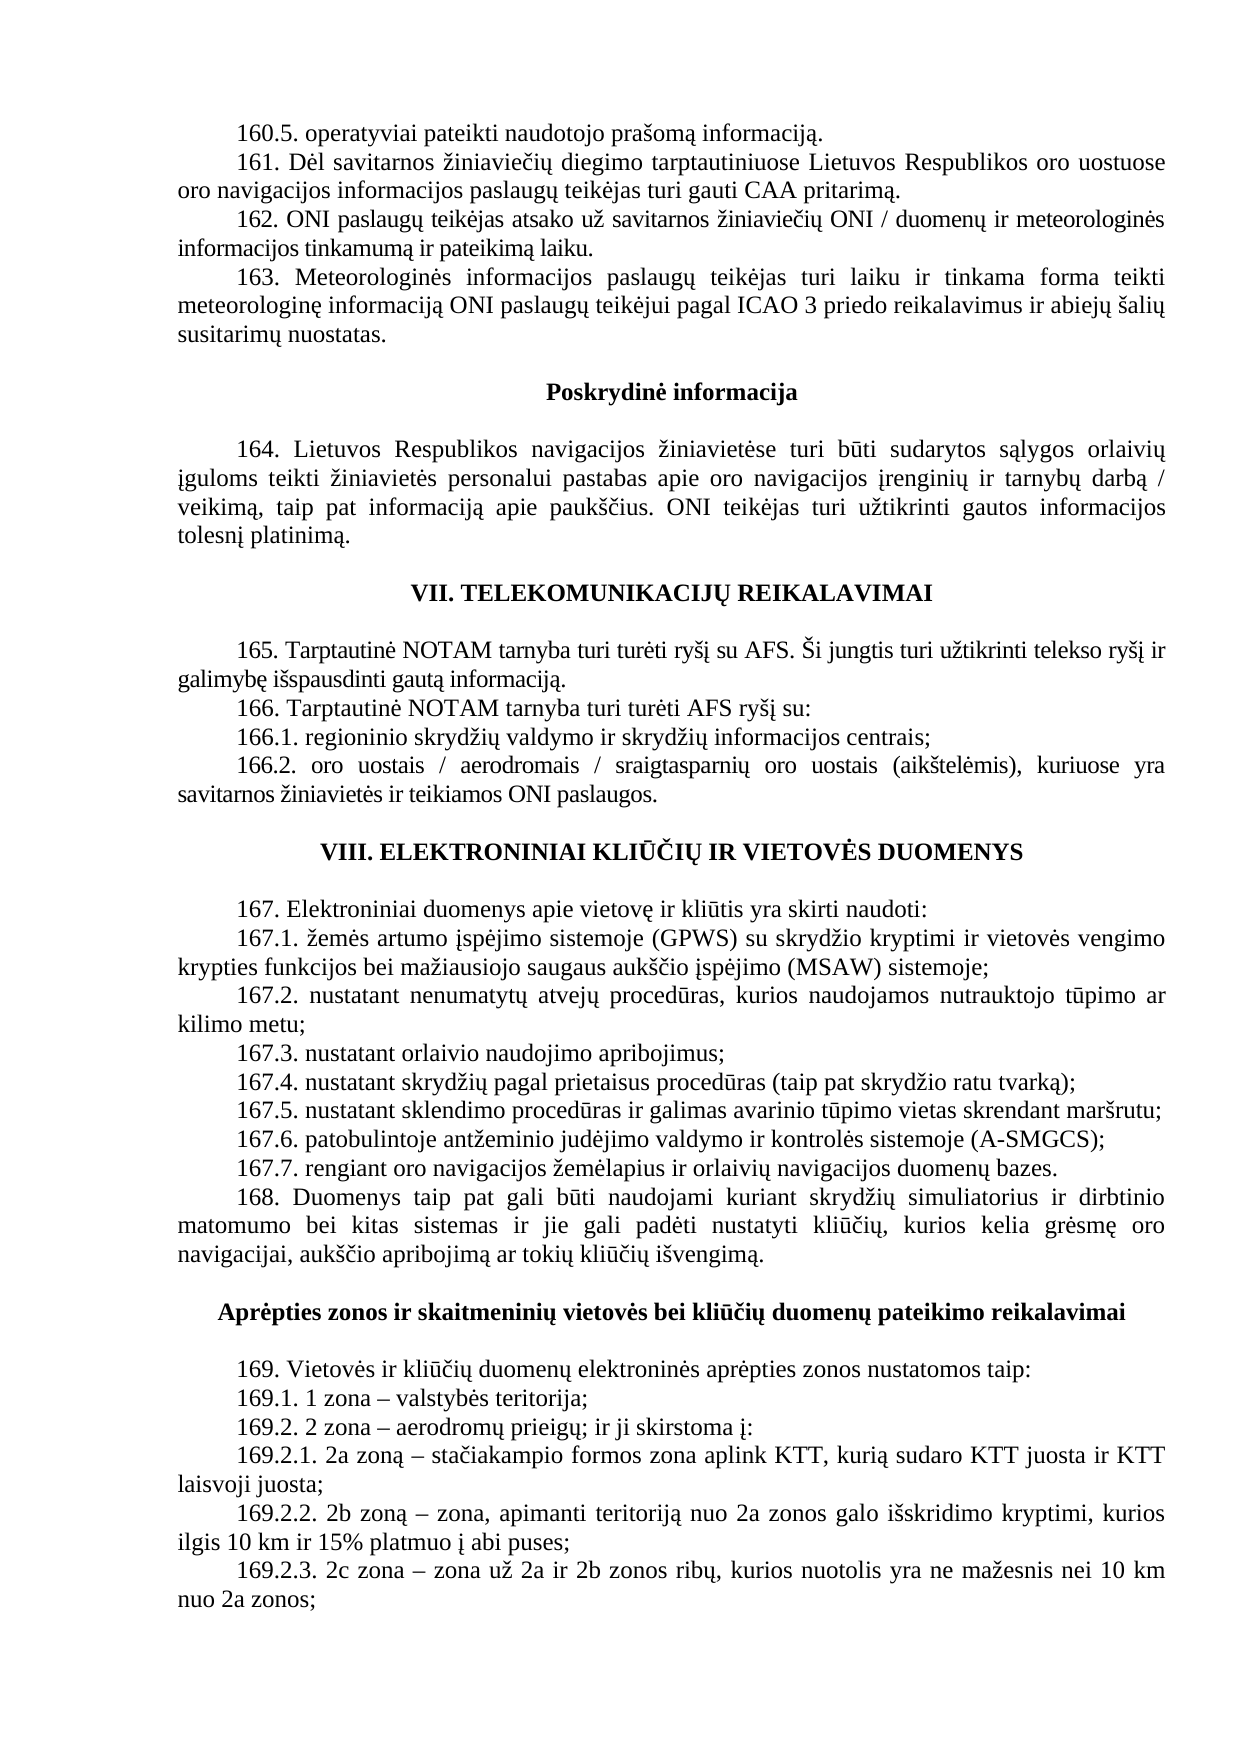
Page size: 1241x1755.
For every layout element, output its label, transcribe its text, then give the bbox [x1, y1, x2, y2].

text 161. Dėl savitarnos žiniaviečių diegimo tarptautiniuose Lietuvos Respublikos oro uostuose oro navigacijos informacijos paslaugų teikėjas turi gauti CAA pritarimą. [177, 147, 1166, 204]
text 167.3. nustatant orlaivio naudojimo apribojimus; [177, 1038, 1166, 1067]
text 167.6. patobulintoje antžeminio judėjimo valdymo ir kontrolės sistemoje (A-SMGCS); [177, 1124, 1166, 1153]
text 169.2.1. 2a zoną – stačiakampio formos zona aplink KTT, kurią sudaro KTT juosta ir KTT laisvoji juosta; [177, 1441, 1166, 1498]
text 166.1. regioninio skrydžių valdymo ir skrydžių informacijos centrais; [177, 722, 1166, 751]
text 167.5. nustatant sklendimo procedūras ir galimas avarinio tūpimo vietas skrendant maršrutu; [177, 1096, 1166, 1124]
text 167. Elektroniniai duomenys apie vietovę ir kliūtis yra skirti naudoti: [177, 894, 1166, 923]
text 169.2.2. 2b zoną – zona, apimanti teritoriją nuo 2a zonos galo išskridimo kryptimi, kurios ilgis 10 km ir 15% platmuo į abi puses; [177, 1498, 1166, 1556]
text 167.2. nustatant nenumatytų atvejų procedūras, kurios naudojamos nutrauktojo tūpimo ar kilimo metu; [177, 981, 1166, 1038]
text 168. Duomenys taip pat gali būti naudojami kuriant skrydžių simuliatorius ir dirbtinio matomumo bei kitas sistemas ir jie gali padėti nustatyti kliūčių, kurios kelia grėsmę oro navigacijai, aukščio apribojimą ar tokių kliūčių išvengimą. [177, 1182, 1166, 1268]
text 169.2. 2 zona – aerodromų prieigų; ir ji skirstoma į: [177, 1412, 1166, 1441]
text 169. Vietovės ir kliūčių duomenų elektroninės aprėpties zonos nustatomos taip: [177, 1354, 1166, 1383]
text 169.1. 1 zona – valstybės teritorija; [177, 1383, 1166, 1412]
text Poskrydinė informacija [177, 377, 1166, 406]
text 160.5. operatyviai pateikti naudotojo prašomą informaciją. [177, 118, 1166, 147]
text 166. Tarptautinė NOTAM tarnyba turi turėti AFS ryšį su: [177, 693, 1166, 722]
text 165. Tarptautinė NOTAM tarnyba turi turėti ryšį su AFS. Ši jungtis turi užtikrinti telekso ryšį ir galimybę išspausdinti gautą informaciją. [177, 636, 1166, 693]
text 164. Lietuvos Respublikos navigacijos žiniavietėse turi būti sudarytos sąlygos orlaivių įguloms teikti žiniavietės personalui pastabas apie oro navigacijos įrenginių ir tarnybų darbą / veikimą, taip pat informaciją apie paukščius. ONI teikėjas turi užtikrinti gautos informacijos tolesnį platinimą. [177, 434, 1166, 549]
text Aprėpties zonos ir skaitmeninių vietovės bei kliūčių duomenų pateikimo reikalavimai [177, 1297, 1166, 1326]
text VII. TELEKOMUNIKACIJŲ REIKALAVIMAI [177, 578, 1166, 607]
text 169.2.3. 2c zona – zona už 2a ir 2b zonos ribų, kurios nuotolis yra ne mažesnis nei 10 km nuo 2a zonos; [177, 1556, 1166, 1613]
text VIII. ELEKTRONINIAI KLIŪČIŲ IR VIETOVĖS DUOMENYS [177, 837, 1166, 866]
text 166.2. oro uostais / aerodromais / sraigtasparnių oro uostais (aikštelėmis), kuriuose yra savitarnos žiniavietės ir teikiamos ONI paslaugos. [177, 751, 1166, 808]
text 167.7. rengiant oro navigacijos žemėlapius ir orlaivių navigacijos duomenų bazes. [177, 1153, 1166, 1182]
text 167.4. nustatant skrydžių pagal prietaisus procedūras (taip pat skrydžio ratu tvarką); [177, 1067, 1166, 1096]
text 162. ONI paslaugų teikėjas atsako už savitarnos žiniaviečių ONI / duomenų ir meteorologinės informacijos tinkamumą ir pateikimą laiku. [177, 204, 1166, 262]
text 163. Meteorologinės informacijos paslaugų teikėjas turi laiku ir tinkama forma teikti meteorologinę informaciją ONI paslaugų teikėjui pagal ICAO 3 priedo reikalavimus ir abiejų šalių susitarimų nuostatas. [177, 262, 1166, 348]
text 167.1. žemės artumo įspėjimo sistemoje (GPWS) su skrydžio kryptimi ir vietovės vengimo krypties funkcijos bei mažiausiojo saugaus aukščio įspėjimo (MSAW) sistemoje; [177, 923, 1166, 981]
